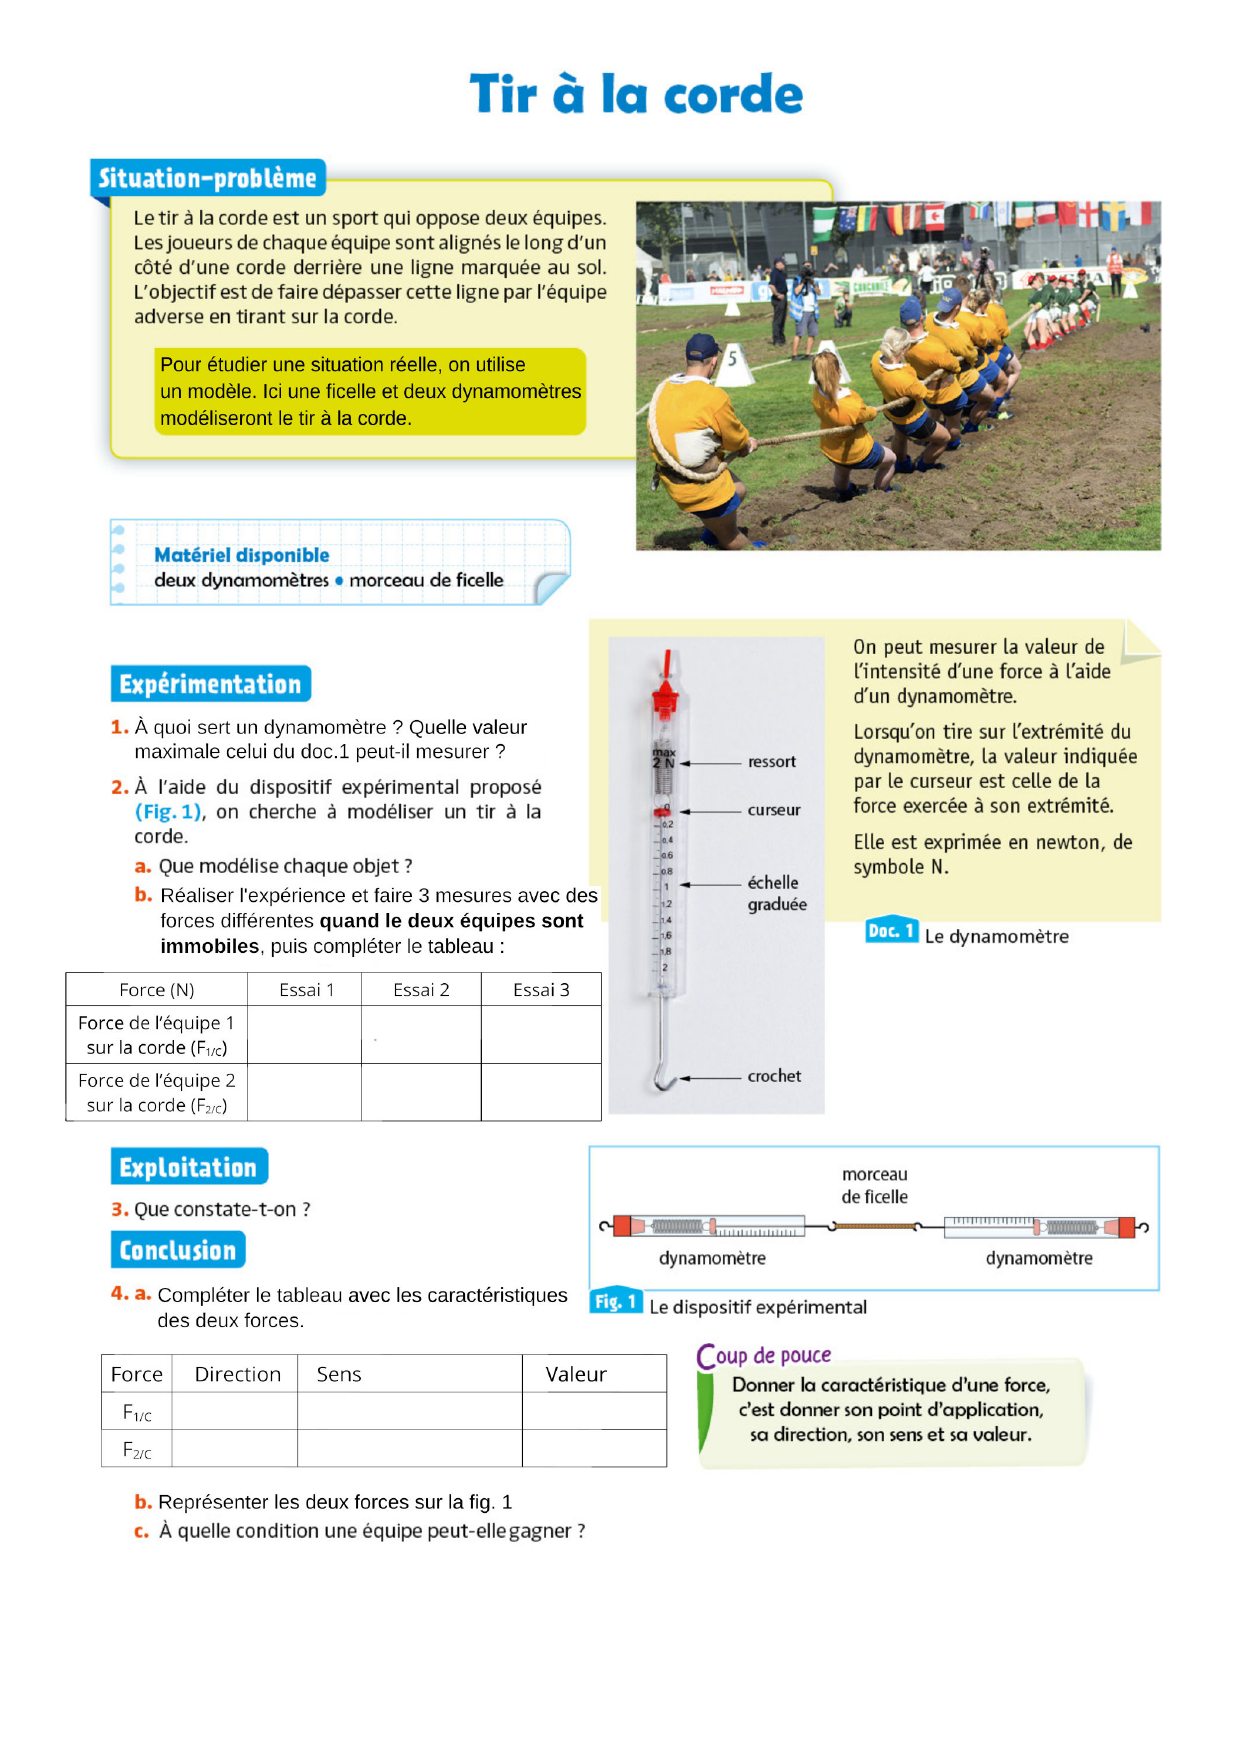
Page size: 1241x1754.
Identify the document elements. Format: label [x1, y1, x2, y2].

picture [59, 59, 1182, 1557]
